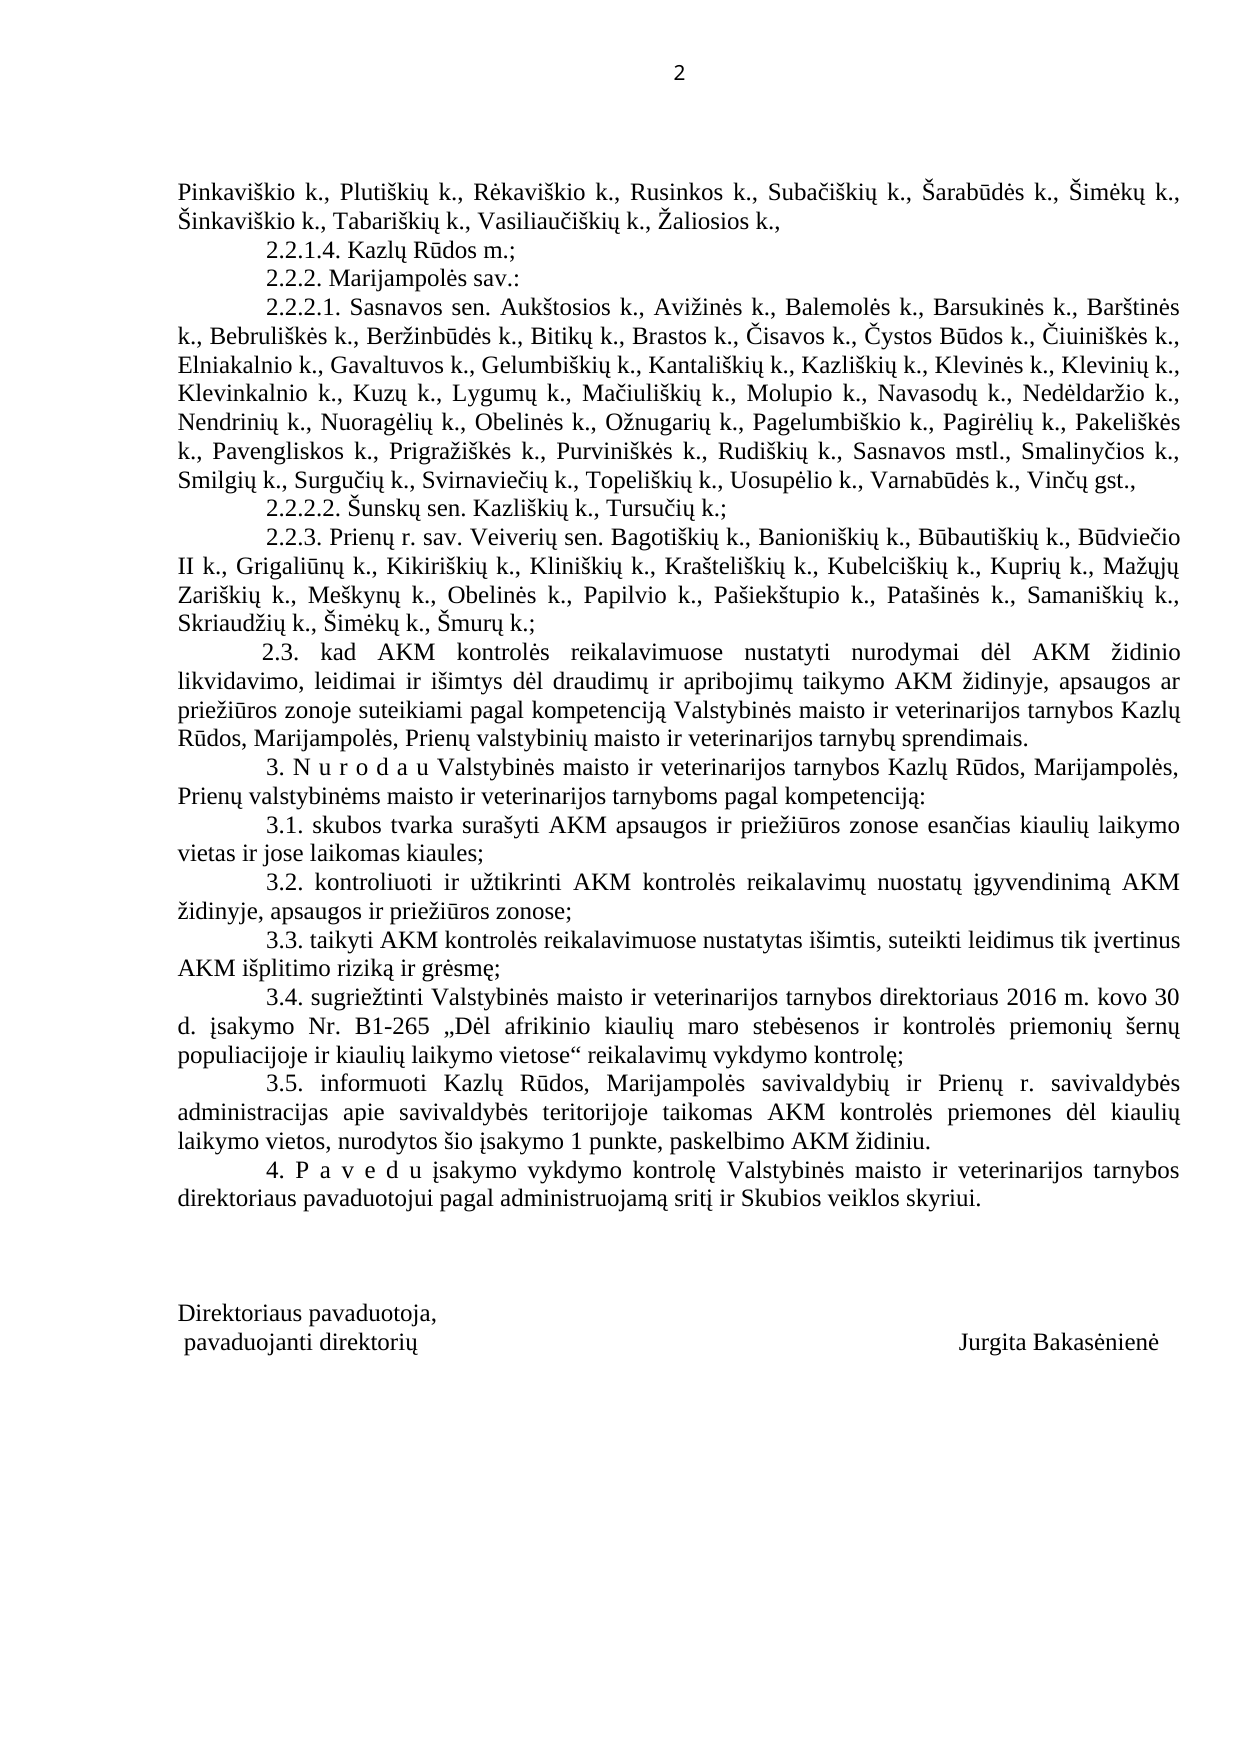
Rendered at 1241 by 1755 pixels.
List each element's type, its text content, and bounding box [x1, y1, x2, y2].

text 3.5. informuoti Kazlų Rūdos, Marijampolės savivaldybių ir Prienų r. savivaldybės administracijas apie savivaldybės teritorijoje taikomas AKM kontrolės priemones dėl kiaulių laikymo vietos, nurodytos šio įsakymo 1 punkte, paskelbimo AKM židiniu. [177, 1068, 1181, 1155]
text 3.1. skubos tvarka surašyti AKM apsaugos ir priežiūros zonose esančias kiaulių laikymo vietas ir jose laikomas kiaules; [177, 810, 1181, 867]
text 2.2.2.2. Šunskų sen. Kazliškių k., Tursučių k.; [177, 493, 1181, 522]
text 3.2. kontroliuoti ir užtikrinti AKM kontrolės reikalavimų nuostatų įgyvendinimą AKM židinyje, apsaugos ir priežiūros zonose; [177, 867, 1181, 925]
text 2.2.1.4. Kazlų Rūdos m.; [177, 235, 1181, 263]
text 2.2.3. Prienų r. sav. Veiverių sen. Bagotiškių k., Banioniškių k., Būbautiškių k., Būdviečio II k., Grigaliūnų k., Kikiriškių k., Kliniškių k., Krašteliškių k., Kubelciškių k., Kuprių k., Mažųjų Zariškių k., Meškynų k., Obelinės k., Papilvio k., Pašiekštupio k., Patašinės k., Samaniškių k., Skriaudžių k., Šimėkų k., Šmurų k.; [177, 522, 1181, 637]
text Direktoriaus pavaduotoja, [177, 1298, 1181, 1327]
text Pinkaviškio k., Plutiškių k., Rėkaviškio k., Rusinkos k., Subačiškių k., Šarabūdės k., Šimėkų k., Šinkaviškio k., Tabariškių k., Vasiliaučiškių k., Žaliosios k., [177, 177, 1181, 235]
text 3.4. sugriežtinti Valstybinės maisto ir veterinarijos tarnybos direktoriaus 2016 m. kovo 30 d. įsakymo Nr. B1-265 „Dėl afrikinio kiaulių maro stebėsenos ir kontrolės priemonių šernų populiacijoje ir kiaulių laikymo vietose“ reikalavimų vykdymo kontrolę; [177, 982, 1181, 1068]
text 3.3. taikyti AKM kontrolės reikalavimuose nustatytas išimtis, suteikti leidimus tik įvertinus AKM išplitimo riziką ir grėsmę; [177, 925, 1181, 982]
text 2.3. kad AKM kontrolės reikalavimuose nustatyti nurodymai dėl AKM židinio likvidavimo, leidimai ir išimtys dėl draudimų ir apribojimų taikymo AKM židinyje, apsaugos ar priežiūros zonoje suteikiami pagal kompetenciją Valstybinės maisto ir veterinarijos tarnybos Kazlų Rūdos, Marijampolės, Prienų valstybinių maisto ir veterinarijos tarnybų sprendimais. [177, 637, 1181, 752]
text 4. P a v e d u įsakymo vykdymo kontrolę Valstybinės maisto ir veterinarijos tarnybos direktoriaus pavaduotojui pagal administruojamą sritį ir Skubios veiklos skyriui. [177, 1155, 1181, 1212]
text pavaduojanti direktorių Jurgita Bakasėnienė [177, 1327, 1181, 1356]
text 2.2.2. Marijampolės sav.: [177, 263, 1181, 292]
text 3. N u r o d a u Valstybinės maisto ir veterinarijos tarnybos Kazlų Rūdos, Marijampolės, Prienų valstybinėms maisto ir veterinarijos tarnyboms pagal kompetenciją: [177, 752, 1181, 810]
text 2.2.2.1. Sasnavos sen. Aukštosios k., Avižinės k., Balemolės k., Barsukinės k., Barštinės k., Bebruliškės k., Beržinbūdės k., Bitikų k., Brastos k., Čisavos k., Čystos Būdos k., Čiuiniškės k., Elniakalnio k., Gavaltuvos k., Gelumbiškių k., Kantališkių k., Kazliškių k., Klevinės k., Klevinių k., Klevinkalnio k., Kuzų k., Lygumų k., Mačiuliškių k., Molupio k., Navasodų k., Nedėldaržio k., Nendrinių k., Nuoragėlių k., Obelinės k., Ožnugarių k., Pagelumbiškio k., Pagirėlių k., Pakeliškės k., Pavengliskos k., Prigražiškės k., Purviniškės k., Rudiškių k., Sasnavos mstl., Smalinyčios k., Smilgių k., Surgučių k., Svirnaviečių k., Topeliškių k., Uosupėlio k., Varnabūdės k., Vinčų gst., [177, 292, 1181, 493]
